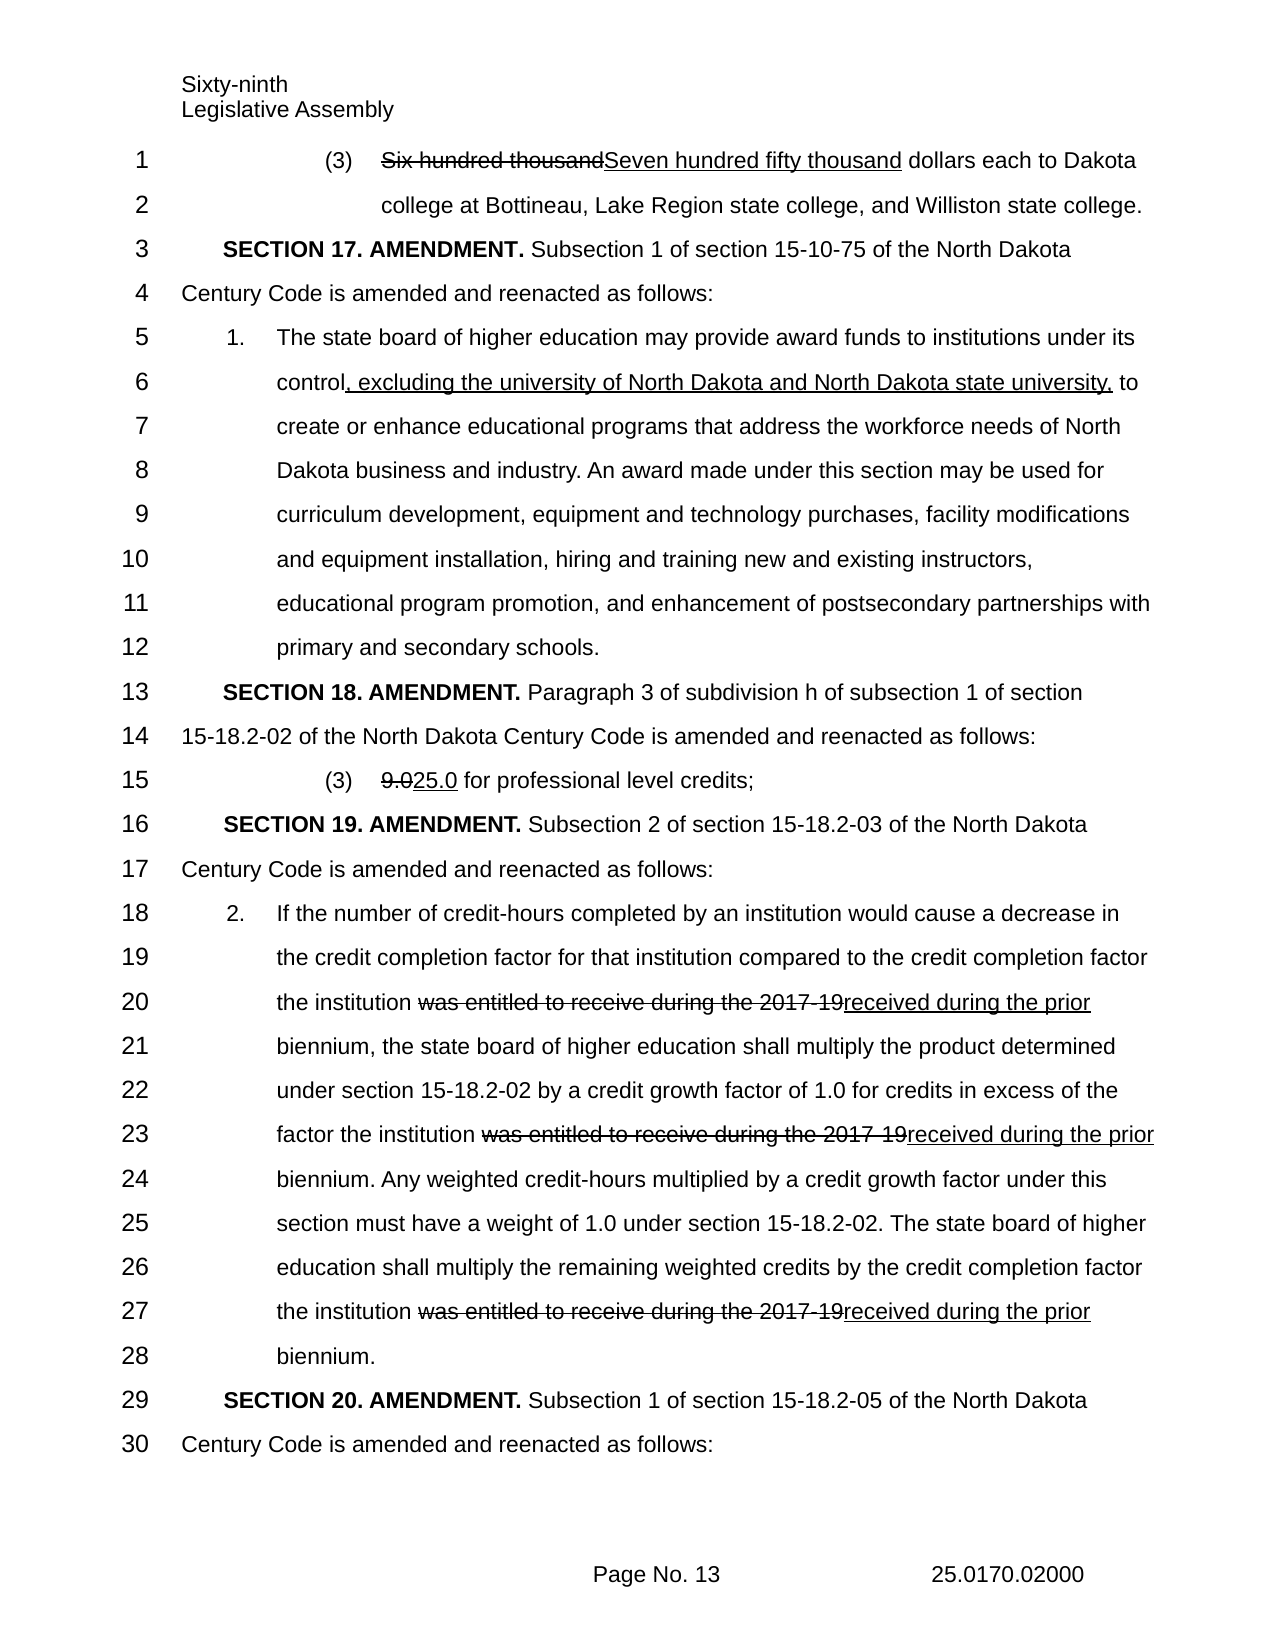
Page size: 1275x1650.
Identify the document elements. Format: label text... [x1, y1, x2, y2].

text (3) 9.025.0 for professional level credits; [181, 753, 1154, 797]
text 2. If the number of credit‑hours completed by an institution would cause a decrease in the credit completion factor for that institution compared to the credit completion factor the institution was entitled to receive during the 2017‑19received during the prior biennium, the state board of higher education shall multiply the product determined under section 15‑18.2‑02 by a credit growth factor of 1.0 for credits in excess of the factor the institution was entitled to receive during the 2017‑19received during the prior biennium. Any weighted credit‑hours multiplied by a credit growth factor under this section must have a weight of 1.0 under section 15‑18.2‑02. The state board of higher education shall multiply the remaining weighted credits by the credit completion factor the institution was entitled to receive during the 2017‑19received during the prior biennium. [181, 886, 1154, 1373]
text 1. The state board of higher education may provide award funds to institutions under its control, excluding the university of North Dakota and North Dakota state university, to create or enhance educational programs that address the workforce needs of North Dakota business and industry. An award made under this section may be used for curriculum development, equipment and technology purchases, facility modifications and equipment installation, hiring and training new and existing instructors, educational program promotion, and enhancement of postsecondary partnerships with primary and secondary schools. [181, 310, 1154, 664]
text SECTION 20. AMENDMENT. Subsection 1 of section 15‑18.2‑05 of the North Dakota Century Code is amended and reenacted as follows: [181, 1373, 1154, 1461]
text (3) Six hundred thousandSeven hundred fifty thousand dollars each to Dakota college at Bottineau, Lake Region state college, and Williston state college. [181, 133, 1154, 222]
text SECTION 19. AMENDMENT. Subsection 2 of section 15‑18.2‑03 of the North Dakota Century Code is amended and reenacted as follows: [181, 797, 1154, 886]
text SECTION 17. AMENDMENT. Subsection 1 of section 15‑10‑75 of the North Dakota Century Code is amended and reenacted as follows: [181, 222, 1154, 310]
text SECTION 18. AMENDMENT. Paragraph 3 of subdivision h of subsection 1 of section 15‑18.2‑02 of the North Dakota Century Code is amended and reenacted as follows: [181, 664, 1154, 753]
